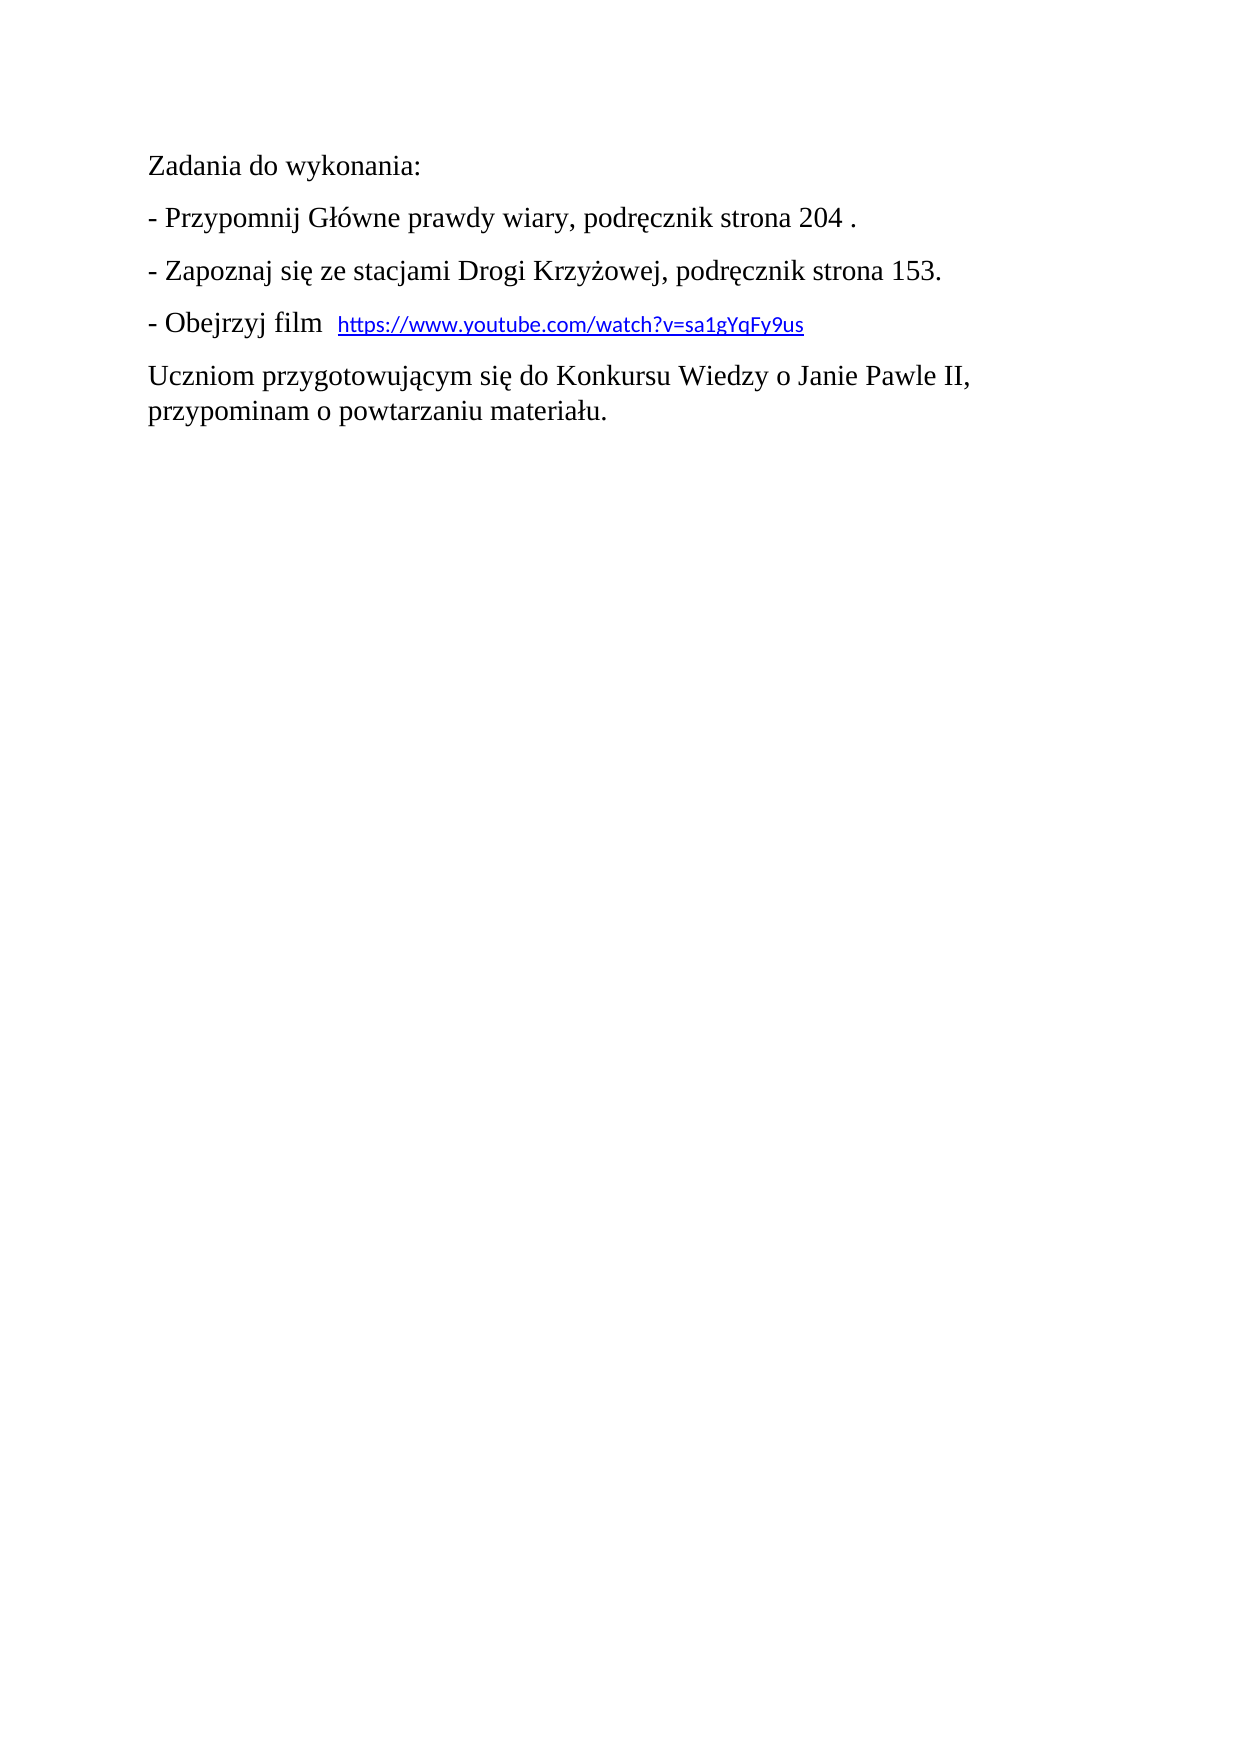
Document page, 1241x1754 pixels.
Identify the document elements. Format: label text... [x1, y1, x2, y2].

text - Zapoznaj się ze stacjami Drogi Krzyżowej, podręcznik strona 153. [148, 253, 1093, 286]
text Uczniom przygotowującym się do Konkursu Wiedzy o Janie Pawle II, przypominam o powtarzaniu materiału. [148, 358, 1093, 427]
text Zadania do wykonania: [148, 148, 1093, 181]
text - Przypomnij Główne prawdy wiary, podręcznik strona 204 . [148, 200, 1093, 234]
text - Obejrzyj film https://www.youtube.com/watch?v=sa1gYqFy9us [148, 305, 1093, 339]
